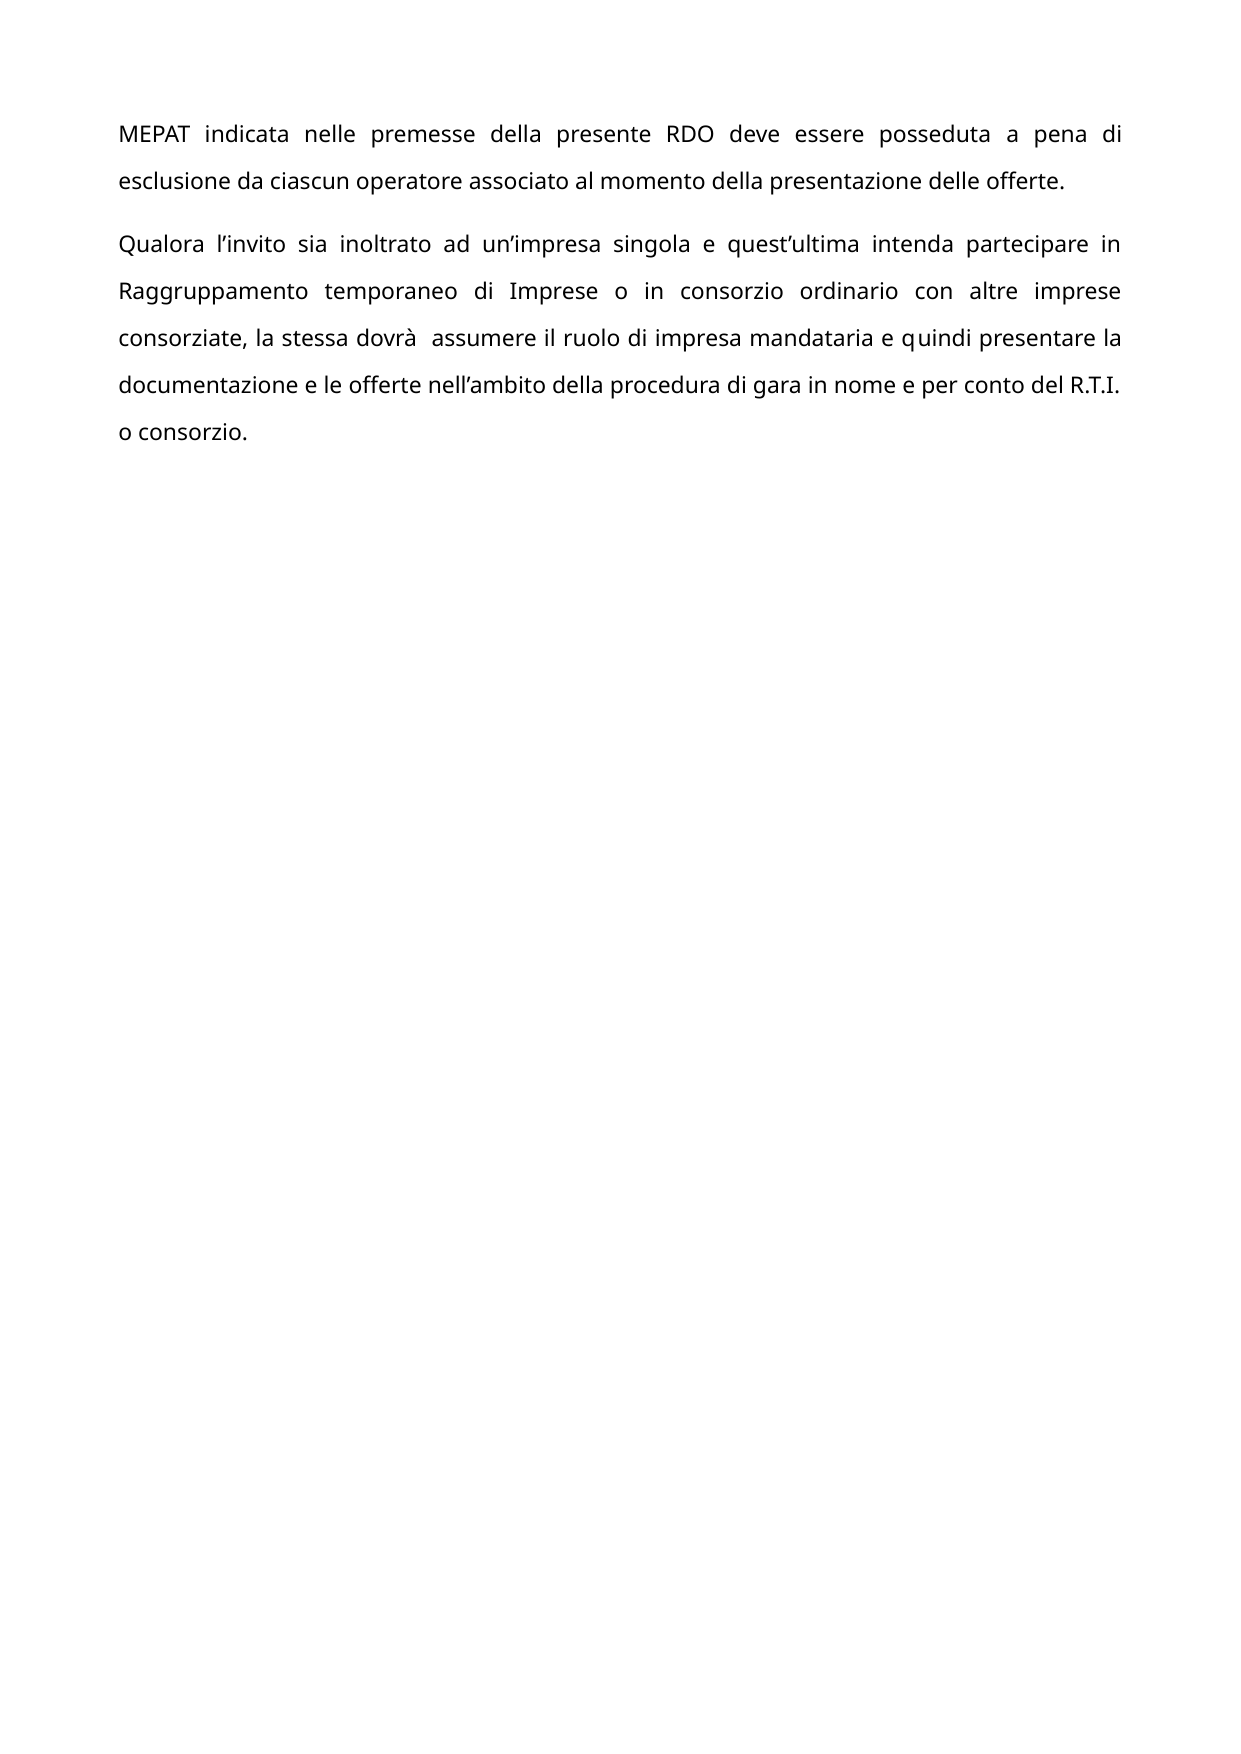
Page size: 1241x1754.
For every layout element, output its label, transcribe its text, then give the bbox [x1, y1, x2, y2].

list MEPAT indicata nelle premesse della presente RDO deve essere posseduta a pena di esclusione da ciascun operatore associato al momento della presentazione delle offerte. [118, 118, 1122, 196]
list Qualora l’invito sia inoltrato ad un’impresa singola e quest’ultima intenda partecipare in Raggruppamento temporaneo di Imprese o in consorzio ordinario con altre imprese consorziate, la stessa dovrà assumere il ruolo di impresa mandataria e quindi presentare la documentazione e le offerte nell’ambito della procedura di gara in nome e per conto del R.T.I. o consorzio. [118, 228, 1122, 447]
